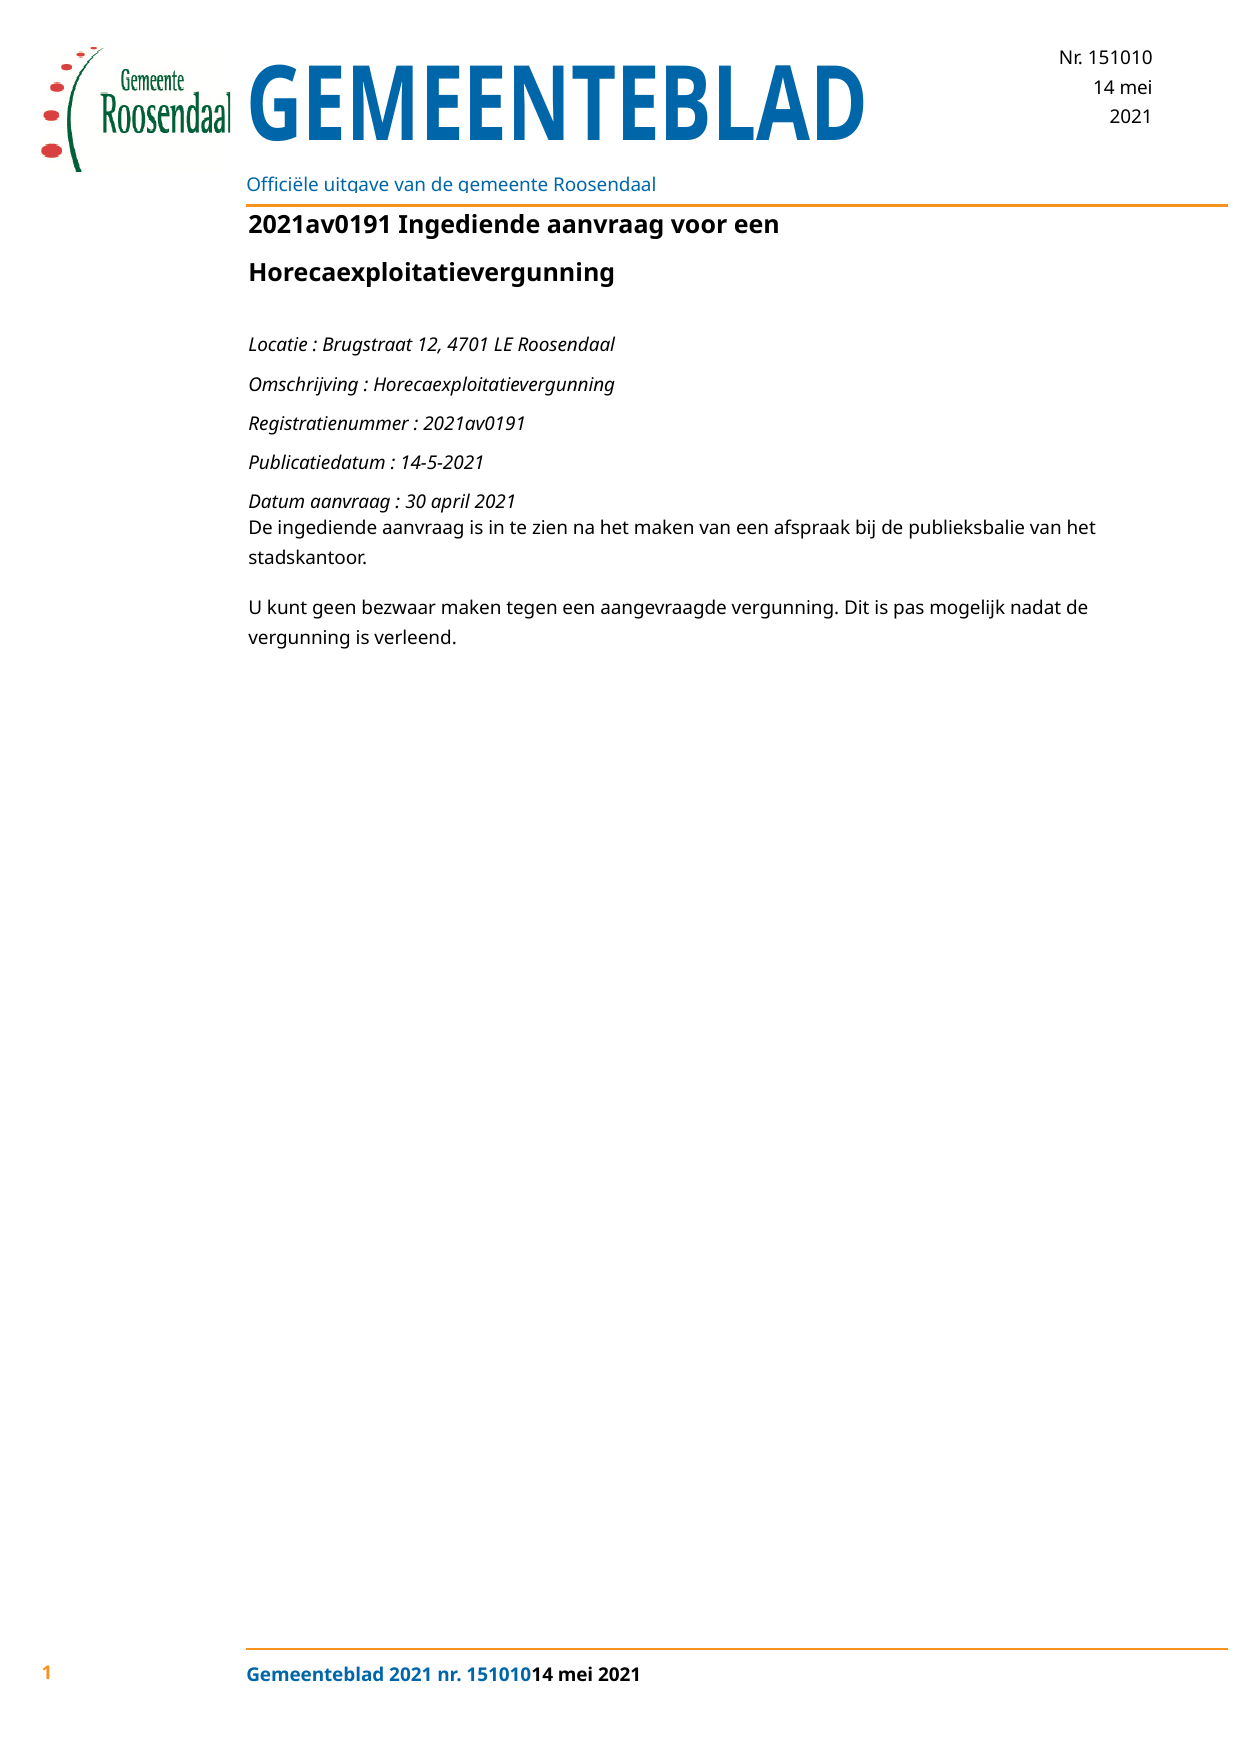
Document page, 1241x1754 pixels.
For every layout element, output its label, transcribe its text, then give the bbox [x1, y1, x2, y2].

text Registratienummer : 2021av0191 [248, 410, 1152, 436]
text Omschrijving : Horecaexploitatievergunning [248, 371, 1152, 396]
text De ingediende aanvraag is in te zien na het maken van een afspraak bij de publieksbalie van het stadskantoor. [248, 514, 1152, 569]
text U kunt geen bezwaar maken tegen een aangevraagde vergunning. Dit is pas mogelijk nadat de vergunning is verleend. [248, 594, 1152, 649]
text Publicatiedatum : 14-5-2021 [248, 449, 1152, 475]
text Locatie : Brugstraat 12, 4701 LE Roosendaal [248, 331, 1152, 357]
text 2021av0191 Ingediende aanvraag voor een Horecaexploitatievergunning [248, 207, 1152, 288]
picture [41, 47, 231, 172]
text Datum aanvraag : 30 april 2021 [248, 488, 1152, 514]
